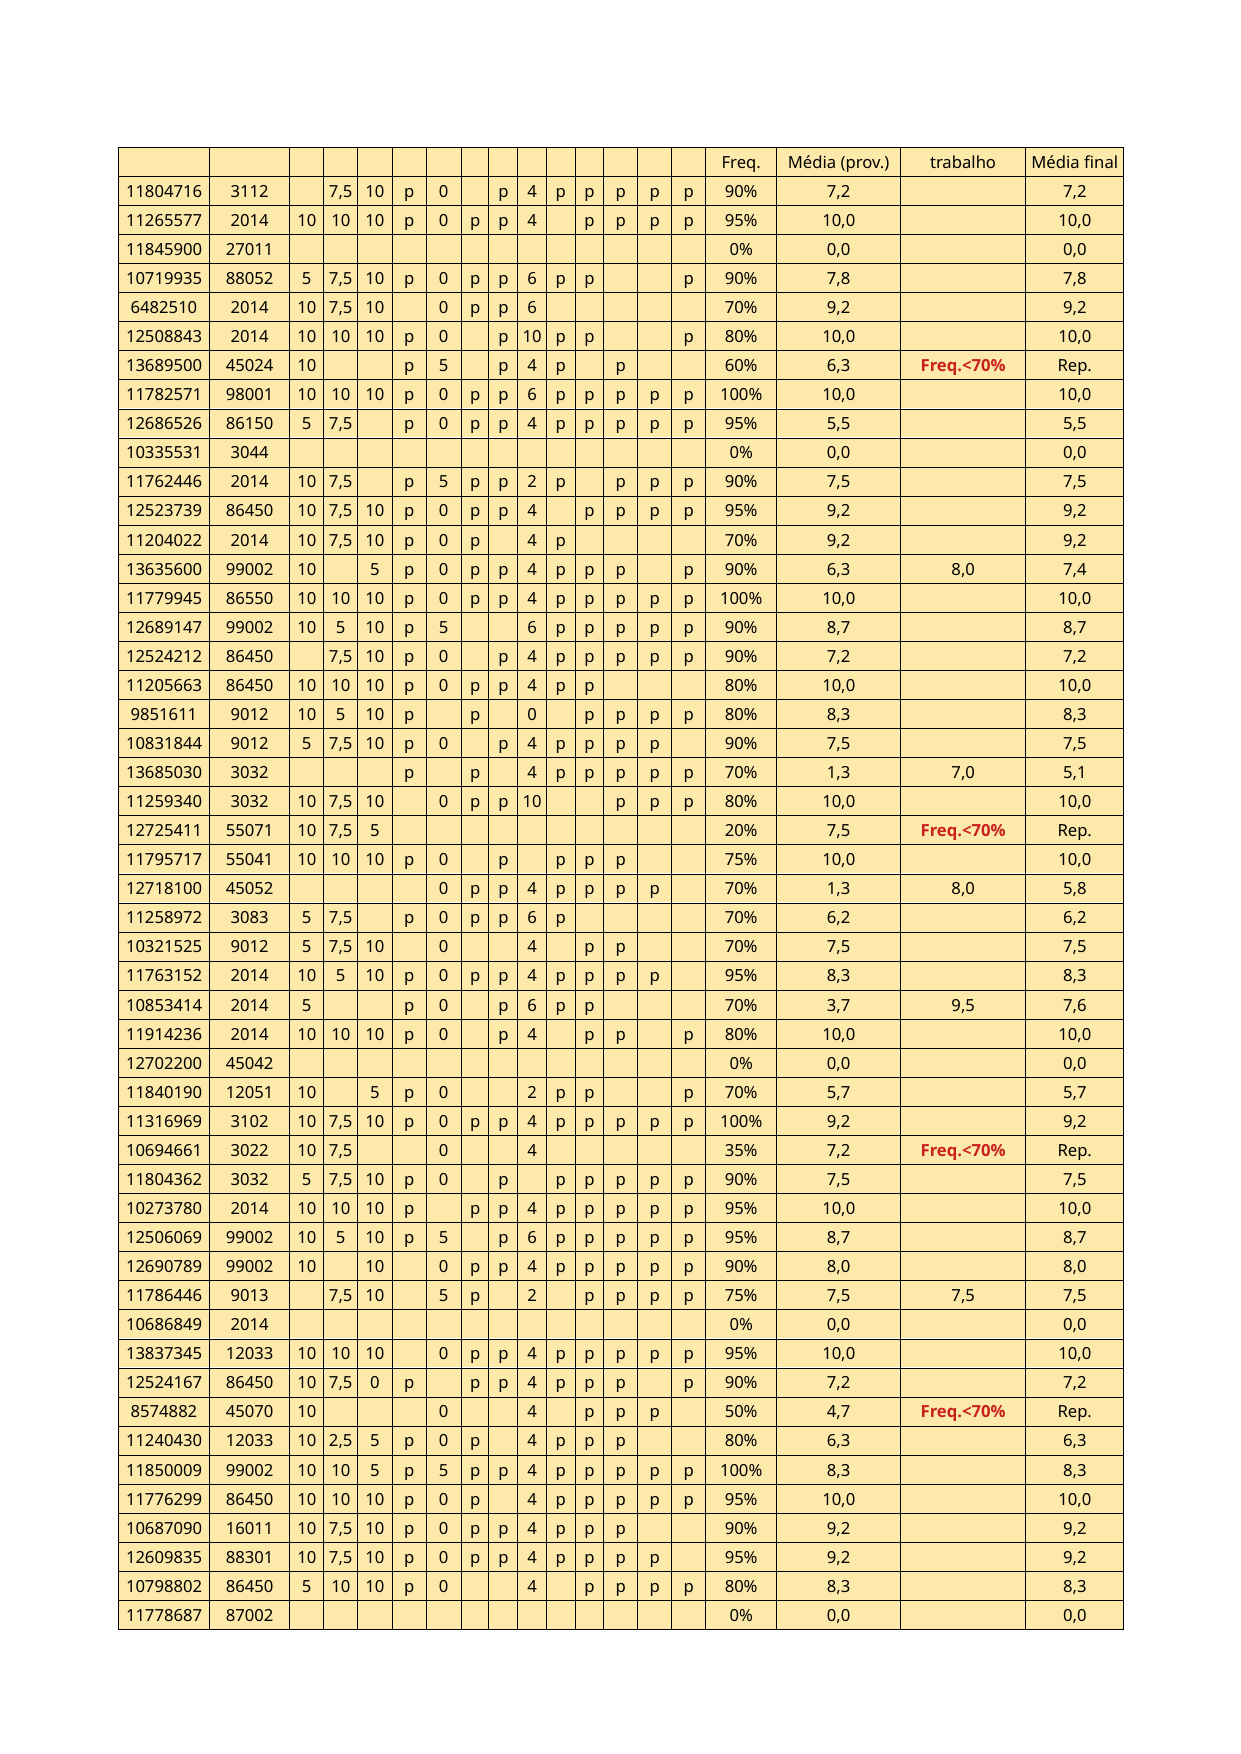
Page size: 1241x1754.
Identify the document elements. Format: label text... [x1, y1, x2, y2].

table_cell p [576, 1572, 603, 1600]
table_cell [290, 1601, 323, 1629]
table_cell 10,0 [777, 1194, 900, 1222]
table_cell 5 [290, 933, 323, 961]
table_cell 4 [518, 555, 546, 583]
table_cell [427, 1601, 461, 1629]
table_cell 9,2 [1026, 293, 1123, 321]
table_cell 4 [518, 642, 546, 670]
table_cell p [672, 700, 705, 728]
table_cell p [489, 1165, 517, 1193]
table_cell 10 [358, 380, 392, 408]
table_cell 0 [358, 1369, 392, 1397]
table_cell 0 [427, 904, 461, 932]
table_cell p [547, 1340, 575, 1367]
table_cell 7,5 [324, 264, 357, 292]
table_cell [901, 410, 1025, 437]
table_cell [604, 1136, 637, 1164]
table_cell 95% [706, 962, 776, 990]
table_cell 0,0 [1026, 1049, 1123, 1077]
table_cell 2014 [210, 1310, 289, 1338]
table_cell 7,2 [777, 642, 900, 670]
table_cell p [576, 1514, 603, 1542]
table_cell 90% [706, 177, 776, 205]
table_cell p [393, 526, 426, 554]
table_cell 9,2 [777, 497, 900, 525]
table_cell p [672, 1456, 705, 1484]
table_cell [547, 700, 575, 728]
table_cell 10694661 [119, 1136, 209, 1164]
table_cell 4 [518, 1340, 546, 1367]
table_cell p [462, 1456, 488, 1484]
table_cell 13635600 [119, 555, 209, 583]
table_cell [290, 439, 323, 467]
table_header [427, 148, 461, 176]
table_cell 7,6 [1026, 991, 1123, 1019]
table_cell 0 [427, 1427, 461, 1455]
table_cell p [604, 1107, 637, 1135]
table_cell 6 [518, 380, 546, 408]
table_cell 0 [427, 177, 461, 205]
table_cell 0 [427, 206, 461, 234]
table_cell 9012 [210, 700, 289, 728]
table_cell 10,0 [777, 1020, 900, 1048]
table_cell 7,5 [1026, 468, 1123, 496]
table_cell 10 [358, 1572, 392, 1600]
table_cell p [393, 1543, 426, 1571]
table_cell p [462, 787, 488, 815]
table_cell [462, 1223, 488, 1251]
table_cell [427, 235, 461, 263]
table_cell [547, 439, 575, 467]
table_cell [393, 1398, 426, 1426]
table_cell 3032 [210, 787, 289, 815]
table_cell 10,0 [777, 322, 900, 350]
table_cell 10321525 [119, 933, 209, 961]
table_cell 10 [290, 1252, 323, 1280]
table_cell 10798802 [119, 1572, 209, 1600]
table_cell 80% [706, 1427, 776, 1455]
table_cell 75% [706, 1281, 776, 1309]
table_cell p [672, 642, 705, 670]
table_cell [901, 1572, 1025, 1600]
table_cell 3032 [210, 758, 289, 786]
table_cell 11779945 [119, 584, 209, 612]
table_cell 0% [706, 1049, 776, 1077]
table_cell 100% [706, 380, 776, 408]
table_cell 10 [358, 584, 392, 612]
table_cell 27011 [210, 235, 289, 263]
table_cell 45042 [210, 1049, 289, 1077]
table_cell 10 [290, 351, 323, 379]
table_cell 7,5 [324, 497, 357, 525]
table_cell Rep. [1026, 351, 1123, 379]
table_cell 2014 [210, 206, 289, 234]
table_cell p [638, 584, 671, 612]
table_cell p [489, 177, 517, 205]
table_cell [901, 904, 1025, 932]
table_cell [393, 1049, 426, 1077]
table_cell 4 [518, 933, 546, 961]
table_cell p [604, 1020, 637, 1048]
table_cell p [638, 1572, 671, 1600]
table_cell p [393, 1456, 426, 1484]
table_cell Freq.<70% [901, 1136, 1025, 1164]
table_cell 10335531 [119, 439, 209, 467]
table_cell p [547, 845, 575, 873]
table_cell 99002 [210, 555, 289, 583]
table_cell 11845900 [119, 235, 209, 263]
table_cell 12686526 [119, 410, 209, 437]
table_cell [393, 1340, 426, 1367]
table_cell 10,0 [777, 380, 900, 408]
table_cell [518, 1310, 546, 1338]
table_cell 86150 [210, 410, 289, 437]
table_cell 4 [518, 1369, 546, 1397]
table_cell [638, 322, 671, 350]
table_cell p [604, 1281, 637, 1309]
table_cell 11240430 [119, 1427, 209, 1455]
table_cell 5 [290, 904, 323, 932]
table_cell 0 [427, 1514, 461, 1542]
table_cell [547, 1136, 575, 1164]
table_cell p [604, 410, 637, 437]
table_cell 90% [706, 613, 776, 641]
table_cell p [672, 787, 705, 815]
table_cell 0 [427, 1136, 461, 1164]
table_cell 10 [358, 845, 392, 873]
table_cell 9,2 [1026, 1543, 1123, 1571]
table_cell 9,2 [777, 526, 900, 554]
table_cell 10 [324, 1485, 357, 1513]
table_cell 0,0 [1026, 1310, 1123, 1338]
table_cell [604, 671, 637, 699]
table_cell p [638, 497, 671, 525]
table_cell p [672, 758, 705, 786]
table_cell 7,5 [324, 410, 357, 437]
table_cell 8,3 [777, 1456, 900, 1484]
table_cell p [489, 904, 517, 932]
table_cell [462, 613, 488, 641]
table_cell 4 [518, 1514, 546, 1542]
table_cell 4,7 [777, 1398, 900, 1426]
table_cell [393, 1252, 426, 1280]
table_cell p [604, 1427, 637, 1455]
table_cell p [489, 991, 517, 1019]
table_cell [901, 962, 1025, 990]
table_cell [489, 439, 517, 467]
table_cell 70% [706, 526, 776, 554]
table_header [324, 148, 357, 176]
table_cell 10 [290, 671, 323, 699]
table_cell 0 [427, 642, 461, 670]
table_cell 7,5 [777, 933, 900, 961]
table_cell p [547, 1427, 575, 1455]
table_cell 10719935 [119, 264, 209, 292]
table_cell [901, 1165, 1025, 1193]
table_cell p [638, 206, 671, 234]
table_cell [547, 235, 575, 263]
table_cell p [604, 1194, 637, 1222]
table_cell [324, 235, 357, 263]
table_cell p [576, 991, 603, 1019]
table_cell p [547, 555, 575, 583]
table_cell 10,0 [777, 584, 900, 612]
table_cell p [576, 1543, 603, 1571]
table_cell 4 [518, 1543, 546, 1571]
table_cell [462, 177, 488, 205]
table_cell [576, 293, 603, 321]
table_cell 13837345 [119, 1340, 209, 1367]
table_cell 0 [427, 380, 461, 408]
table_cell 4 [518, 1485, 546, 1513]
table_cell [547, 1572, 575, 1600]
table_cell 8,7 [1026, 1223, 1123, 1251]
table_cell 4 [518, 584, 546, 612]
table_cell [672, 671, 705, 699]
table_cell 10,0 [1026, 1485, 1123, 1513]
table_cell 10853414 [119, 991, 209, 1019]
table_cell 4 [518, 1427, 546, 1455]
table_cell 12508843 [119, 322, 209, 350]
table_cell p [489, 962, 517, 990]
table_cell p [462, 1514, 488, 1542]
table_cell 0 [427, 293, 461, 321]
table_cell 10,0 [1026, 787, 1123, 815]
table_cell [324, 991, 357, 1019]
table_cell 90% [706, 729, 776, 757]
table_cell [576, 351, 603, 379]
table_cell 8,3 [1026, 700, 1123, 728]
table_cell 0,0 [777, 1049, 900, 1077]
table_cell 3112 [210, 177, 289, 205]
table_cell 11205663 [119, 671, 209, 699]
table_cell p [462, 206, 488, 234]
table_cell 10273780 [119, 1194, 209, 1222]
table_cell 0% [706, 1601, 776, 1629]
table_cell p [604, 642, 637, 670]
table_cell 55041 [210, 845, 289, 873]
table_cell p [576, 380, 603, 408]
table_cell 10 [358, 1281, 392, 1309]
table_cell [324, 1601, 357, 1629]
table_cell p [393, 410, 426, 437]
table_cell 12689147 [119, 613, 209, 641]
table_cell 7,4 [1026, 555, 1123, 583]
table_cell 10 [324, 584, 357, 612]
table_cell 10 [290, 700, 323, 728]
table_cell p [393, 962, 426, 990]
table_cell 4 [518, 875, 546, 902]
table_cell p [672, 584, 705, 612]
table_cell p [576, 962, 603, 990]
table_cell p [462, 497, 488, 525]
table_cell 5,8 [1026, 875, 1123, 902]
table_cell p [393, 555, 426, 583]
table_cell p [393, 642, 426, 670]
table_cell 2 [518, 1281, 546, 1309]
table_cell p [547, 1194, 575, 1222]
table_cell 10 [290, 555, 323, 583]
table_cell [672, 1427, 705, 1455]
table_cell 10 [358, 1165, 392, 1193]
table_cell 99002 [210, 1252, 289, 1280]
table_cell 11265577 [119, 206, 209, 234]
table_cell 9012 [210, 729, 289, 757]
table_cell p [489, 642, 517, 670]
table_cell [547, 787, 575, 815]
table_cell 4 [518, 1398, 546, 1426]
table_cell [672, 845, 705, 873]
table_cell [358, 439, 392, 467]
table_cell p [604, 1369, 637, 1397]
table_cell 5,5 [1026, 410, 1123, 437]
table_cell 10 [358, 293, 392, 321]
table_cell 95% [706, 410, 776, 437]
table_cell 5 [358, 1078, 392, 1106]
table_cell 99002 [210, 613, 289, 641]
table_cell 10 [324, 380, 357, 408]
table_cell p [672, 410, 705, 437]
table_cell 7,5 [324, 1136, 357, 1164]
table_cell p [393, 700, 426, 728]
table_cell p [393, 468, 426, 496]
table_cell p [462, 555, 488, 583]
table_cell p [672, 1107, 705, 1135]
table_cell 12524212 [119, 642, 209, 670]
table_cell 4 [518, 729, 546, 757]
table_cell 8,3 [1026, 1572, 1123, 1600]
table_cell p [393, 613, 426, 641]
table_cell [358, 235, 392, 263]
table_cell [547, 293, 575, 321]
table_cell 4 [518, 1572, 546, 1600]
table_cell [672, 1049, 705, 1077]
table_cell p [576, 322, 603, 350]
table_cell p [638, 1223, 671, 1251]
table_cell 10 [290, 1369, 323, 1397]
table_cell [547, 1020, 575, 1048]
table_cell [427, 1369, 461, 1397]
table_cell 12690789 [119, 1252, 209, 1280]
table_cell p [604, 933, 637, 961]
table_cell p [489, 206, 517, 234]
table_cell p [672, 1165, 705, 1193]
table_cell 10 [358, 1514, 392, 1542]
table_cell p [393, 758, 426, 786]
table_cell p [604, 206, 637, 234]
table_cell p [547, 613, 575, 641]
table_cell [489, 1572, 517, 1600]
table_cell 86450 [210, 1369, 289, 1397]
table_cell 1,3 [777, 875, 900, 902]
table_cell 0 [427, 526, 461, 554]
table_cell p [489, 497, 517, 525]
table_cell p [489, 1340, 517, 1367]
table_cell [901, 1194, 1025, 1222]
table_cell [672, 933, 705, 961]
table_cell [901, 1049, 1025, 1077]
table_header Freq. [706, 148, 776, 176]
table_cell 6 [518, 613, 546, 641]
table_cell p [393, 1427, 426, 1455]
table_cell 11204022 [119, 526, 209, 554]
table_header [358, 148, 392, 176]
table_cell 95% [706, 206, 776, 234]
table_cell [462, 816, 488, 844]
table_cell 11840190 [119, 1078, 209, 1106]
table_cell 10 [358, 671, 392, 699]
table_cell 3083 [210, 904, 289, 932]
table_cell 0 [427, 1543, 461, 1571]
table_cell 80% [706, 1020, 776, 1048]
table_cell 5,5 [777, 410, 900, 437]
table_cell 6 [518, 293, 546, 321]
table_cell [290, 642, 323, 670]
table_cell [518, 1049, 546, 1077]
table_cell p [576, 1078, 603, 1106]
table_cell 8,0 [1026, 1252, 1123, 1280]
table_cell 7,5 [324, 729, 357, 757]
table_cell [672, 816, 705, 844]
table_cell 8,3 [777, 700, 900, 728]
table_cell [393, 787, 426, 815]
table_cell p [393, 497, 426, 525]
table_cell 10,0 [777, 1340, 900, 1367]
table_cell [638, 264, 671, 292]
table_cell 6 [518, 991, 546, 1019]
table_cell 10,0 [777, 1485, 900, 1513]
table_cell 10831844 [119, 729, 209, 757]
table_cell [489, 933, 517, 961]
table_cell p [638, 1281, 671, 1309]
table_cell 11778687 [119, 1601, 209, 1629]
table_cell p [462, 1252, 488, 1280]
table_cell p [638, 1456, 671, 1484]
table_cell p [576, 497, 603, 525]
table_cell [393, 1310, 426, 1338]
table_cell 12718100 [119, 875, 209, 902]
table_cell p [547, 729, 575, 757]
table_cell 10 [358, 177, 392, 205]
table_cell [324, 555, 357, 583]
table_cell [901, 1020, 1025, 1048]
table_cell 10 [358, 497, 392, 525]
table_cell 10 [324, 206, 357, 234]
table_cell [901, 787, 1025, 815]
table_cell 0 [427, 1398, 461, 1426]
table_cell [427, 700, 461, 728]
table_cell 10 [290, 1194, 323, 1222]
table_cell 11259340 [119, 787, 209, 815]
table_cell 0 [427, 1107, 461, 1135]
table_cell 6,3 [777, 351, 900, 379]
table_cell 9012 [210, 933, 289, 961]
table_cell p [462, 1543, 488, 1571]
table_cell [638, 845, 671, 873]
table_cell 8,0 [901, 555, 1025, 583]
table_cell [518, 1165, 546, 1193]
table_cell p [547, 351, 575, 379]
table_cell 4 [518, 497, 546, 525]
table_cell [638, 1078, 671, 1106]
table_cell [358, 468, 392, 496]
table_cell [290, 1049, 323, 1077]
table_cell 80% [706, 1572, 776, 1600]
table_cell p [672, 177, 705, 205]
table_cell 9851611 [119, 700, 209, 728]
table_cell [462, 642, 488, 670]
table_cell [393, 1281, 426, 1309]
table_cell p [547, 904, 575, 932]
table_cell 95% [706, 1194, 776, 1222]
table_cell [324, 1310, 357, 1338]
table_cell p [462, 700, 488, 728]
table_cell [901, 729, 1025, 757]
table_cell [324, 1252, 357, 1280]
table_cell 7,5 [324, 293, 357, 321]
table_cell [672, 1398, 705, 1426]
table_cell 10 [324, 671, 357, 699]
table_cell [576, 468, 603, 496]
table_cell 4 [518, 962, 546, 990]
table_cell 2014 [210, 526, 289, 554]
table_cell 2 [518, 468, 546, 496]
table_cell p [576, 933, 603, 961]
table_cell [638, 351, 671, 379]
table_cell [604, 235, 637, 263]
table_cell p [393, 1078, 426, 1106]
table_cell p [638, 613, 671, 641]
table_cell 10 [358, 1543, 392, 1571]
table_cell 10 [324, 1340, 357, 1367]
table_cell p [604, 1514, 637, 1542]
table_cell [604, 816, 637, 844]
table_cell 10 [290, 1485, 323, 1513]
table_cell 13685030 [119, 758, 209, 786]
table_cell p [604, 787, 637, 815]
table_cell 45052 [210, 875, 289, 902]
table_cell p [393, 1020, 426, 1048]
table_cell 11762446 [119, 468, 209, 496]
table_cell [489, 700, 517, 728]
table_cell p [638, 1252, 671, 1280]
table_cell 8574882 [119, 1398, 209, 1426]
table_cell 0 [427, 1340, 461, 1367]
table_cell [290, 1281, 323, 1309]
table_cell [462, 729, 488, 757]
table_cell p [604, 729, 637, 757]
table_cell [901, 322, 1025, 350]
table_cell p [638, 410, 671, 437]
table_cell [901, 700, 1025, 728]
table_cell [393, 1136, 426, 1164]
table_cell 90% [706, 468, 776, 496]
table_cell p [393, 904, 426, 932]
table_cell [518, 1601, 546, 1629]
table_cell [547, 1398, 575, 1426]
table_cell p [393, 671, 426, 699]
table_cell p [489, 555, 517, 583]
table_cell [604, 439, 637, 467]
table_cell 86450 [210, 1572, 289, 1600]
table_cell 3044 [210, 439, 289, 467]
table_cell [638, 1020, 671, 1048]
table_cell 6,2 [777, 904, 900, 932]
table_cell 12506069 [119, 1223, 209, 1251]
table_cell 10,0 [777, 671, 900, 699]
table_cell [604, 1310, 637, 1338]
table_cell [901, 1456, 1025, 1484]
table_cell 10 [290, 497, 323, 525]
table_cell 9,2 [777, 1514, 900, 1542]
table_cell 10 [290, 613, 323, 641]
table_cell p [393, 177, 426, 205]
table_cell p [489, 1223, 517, 1251]
table_cell 7,5 [324, 642, 357, 670]
table_cell 10 [358, 1485, 392, 1513]
table_cell 9,2 [777, 1543, 900, 1571]
table_cell [462, 1020, 488, 1048]
table_cell 10,0 [1026, 322, 1123, 350]
table_cell [290, 235, 323, 263]
table_cell p [638, 1107, 671, 1135]
table_cell [604, 293, 637, 321]
table_cell [576, 439, 603, 467]
table_cell p [547, 1165, 575, 1193]
table_cell [672, 962, 705, 990]
table_cell 5 [427, 1456, 461, 1484]
table_cell p [489, 1194, 517, 1222]
table_cell 5,7 [1026, 1078, 1123, 1106]
table_cell p [576, 1223, 603, 1251]
table_cell 10,0 [1026, 584, 1123, 612]
table_cell 10 [358, 962, 392, 990]
table_cell 5,7 [777, 1078, 900, 1106]
table_cell [518, 439, 546, 467]
table_cell [672, 526, 705, 554]
table_cell p [547, 1456, 575, 1484]
table_cell [393, 293, 426, 321]
table_cell 0 [427, 787, 461, 815]
table_cell [489, 758, 517, 786]
table_cell [393, 439, 426, 467]
table_cell 95% [706, 1223, 776, 1251]
table_cell [672, 1136, 705, 1164]
table_cell 10 [324, 845, 357, 873]
table_cell p [462, 904, 488, 932]
table_cell [462, 322, 488, 350]
table_cell p [672, 1369, 705, 1397]
table_cell [672, 351, 705, 379]
table_cell 99002 [210, 1223, 289, 1251]
table_cell 10 [358, 526, 392, 554]
table_cell p [547, 991, 575, 1019]
table_cell 7,5 [324, 1543, 357, 1571]
table_header [290, 148, 323, 176]
table_cell 100% [706, 584, 776, 612]
table_cell [489, 1485, 517, 1513]
table_cell [462, 1398, 488, 1426]
table_cell p [393, 1223, 426, 1251]
table_cell 5 [324, 962, 357, 990]
table_cell [358, 875, 392, 902]
table_cell p [604, 468, 637, 496]
table_cell [489, 1049, 517, 1077]
table_cell [462, 1078, 488, 1106]
table_cell p [393, 351, 426, 379]
table_cell p [672, 1485, 705, 1513]
table_cell 7,5 [1026, 1165, 1123, 1193]
table_cell [901, 1543, 1025, 1571]
table_cell 16011 [210, 1514, 289, 1542]
table_cell p [576, 1281, 603, 1309]
table_cell 5 [427, 1223, 461, 1251]
table_cell 6,2 [1026, 904, 1123, 932]
table_cell p [604, 497, 637, 525]
table_cell [901, 1601, 1025, 1629]
table_cell 4 [518, 671, 546, 699]
table_cell p [393, 380, 426, 408]
table_cell 7,5 [324, 1514, 357, 1542]
table_cell [358, 991, 392, 1019]
table_cell 7,5 [324, 526, 357, 554]
table_cell p [638, 1340, 671, 1367]
table_cell 11782571 [119, 380, 209, 408]
table_cell p [489, 1456, 517, 1484]
table_cell p [547, 584, 575, 612]
table_cell p [489, 1369, 517, 1397]
table_cell p [489, 264, 517, 292]
table_cell p [638, 1194, 671, 1222]
table_cell 4 [518, 758, 546, 786]
table_cell p [393, 206, 426, 234]
table_cell [672, 235, 705, 263]
table_cell p [393, 845, 426, 873]
table_cell 80% [706, 671, 776, 699]
table_cell [462, 933, 488, 961]
table_cell p [547, 177, 575, 205]
table_header [393, 148, 426, 176]
table_cell p [576, 1340, 603, 1367]
table_header [638, 148, 671, 176]
table_cell 6482510 [119, 293, 209, 321]
table_cell 45024 [210, 351, 289, 379]
table_cell p [576, 584, 603, 612]
table_cell [576, 787, 603, 815]
table_cell 4 [518, 410, 546, 437]
table_cell [901, 497, 1025, 525]
table_cell 8,3 [777, 962, 900, 990]
table_cell 95% [706, 1543, 776, 1571]
table_cell 95% [706, 1340, 776, 1367]
table_cell [672, 875, 705, 902]
table_cell 7,8 [1026, 264, 1123, 292]
table_cell 70% [706, 293, 776, 321]
table_cell [290, 177, 323, 205]
table_cell 0 [427, 991, 461, 1019]
table_cell 5 [290, 991, 323, 1019]
table_cell [901, 439, 1025, 467]
table_cell [290, 758, 323, 786]
table_cell p [489, 875, 517, 902]
table_cell p [638, 1398, 671, 1426]
table_cell 10 [358, 1223, 392, 1251]
table_cell 0 [427, 875, 461, 902]
table_cell 4 [518, 1020, 546, 1048]
table_cell 10 [290, 1020, 323, 1048]
table_header [604, 148, 637, 176]
table_cell 2014 [210, 1020, 289, 1048]
table_cell [901, 1427, 1025, 1455]
table_cell 0 [427, 1020, 461, 1048]
table_cell [604, 264, 637, 292]
table_cell 88052 [210, 264, 289, 292]
table_cell 12725411 [119, 816, 209, 844]
table_cell 8,7 [777, 1223, 900, 1251]
table_cell [672, 439, 705, 467]
table_cell 50% [706, 1398, 776, 1426]
table_cell 7,5 [324, 1281, 357, 1309]
table_cell p [576, 555, 603, 583]
table_cell [672, 991, 705, 1019]
table_cell 10 [358, 1107, 392, 1135]
table_cell [547, 1601, 575, 1629]
table_cell 10 [290, 293, 323, 321]
table_cell 13689500 [119, 351, 209, 379]
table_cell 0 [427, 322, 461, 350]
table_cell [393, 933, 426, 961]
table_cell p [672, 1340, 705, 1367]
table_cell 5 [358, 1456, 392, 1484]
table_cell 88301 [210, 1543, 289, 1571]
table_cell [901, 468, 1025, 496]
table_cell p [638, 962, 671, 990]
table_cell p [576, 1427, 603, 1455]
table_cell [638, 1049, 671, 1077]
table_cell 2014 [210, 991, 289, 1019]
table_cell 6,3 [1026, 1427, 1123, 1455]
table_cell [604, 1601, 637, 1629]
table_cell 10 [290, 816, 323, 844]
table_cell p [489, 671, 517, 699]
table_cell [672, 904, 705, 932]
table_cell 2014 [210, 468, 289, 496]
table_cell 11795717 [119, 845, 209, 873]
table_cell [489, 1601, 517, 1629]
table_cell [324, 1049, 357, 1077]
table_cell [901, 380, 1025, 408]
table_cell p [604, 1456, 637, 1484]
table_cell 0% [706, 439, 776, 467]
table_cell 10 [358, 1194, 392, 1222]
table_cell p [672, 322, 705, 350]
table_cell p [672, 555, 705, 583]
table_cell [576, 1601, 603, 1629]
table_cell 7,5 [324, 1107, 357, 1135]
table_cell p [462, 1427, 488, 1455]
table_cell p [489, 584, 517, 612]
table_header trabalho [901, 148, 1025, 176]
table_cell [672, 1514, 705, 1542]
table_cell p [489, 351, 517, 379]
table_cell 10 [358, 933, 392, 961]
table_cell 4 [518, 206, 546, 234]
table_cell p [672, 1281, 705, 1309]
table_cell [638, 1427, 671, 1455]
table_cell [489, 816, 517, 844]
table_cell 0 [427, 584, 461, 612]
table_cell p [547, 410, 575, 437]
table_cell [638, 1310, 671, 1338]
table_cell p [576, 1485, 603, 1513]
table_cell 5 [324, 613, 357, 641]
table_cell p [672, 497, 705, 525]
table_cell p [462, 468, 488, 496]
table_cell 0,0 [1026, 235, 1123, 263]
table_cell 10 [324, 1572, 357, 1600]
table_cell 86450 [210, 497, 289, 525]
table_cell [901, 1340, 1025, 1367]
table_cell [462, 1572, 488, 1600]
table_cell [427, 816, 461, 844]
table_header [672, 148, 705, 176]
table_cell 80% [706, 787, 776, 815]
table_cell 7,5 [324, 787, 357, 815]
table_cell 4 [518, 1456, 546, 1484]
table_cell 10 [290, 1427, 323, 1455]
table_cell p [393, 322, 426, 350]
table_cell 10,0 [777, 206, 900, 234]
table_cell [427, 1194, 461, 1222]
table_cell p [462, 410, 488, 437]
table_cell [638, 439, 671, 467]
table_cell [324, 1078, 357, 1106]
table_cell p [604, 584, 637, 612]
table_cell p [638, 1165, 671, 1193]
table_cell 9,2 [777, 1107, 900, 1135]
table_cell p [672, 380, 705, 408]
table_cell 11258972 [119, 904, 209, 932]
table_cell p [604, 700, 637, 728]
table_cell [462, 1165, 488, 1193]
table_cell p [604, 875, 637, 902]
table_cell p [462, 293, 488, 321]
table_cell [393, 1601, 426, 1629]
table_header [489, 148, 517, 176]
table_cell p [462, 1281, 488, 1309]
table_cell p [547, 1107, 575, 1135]
table_cell 10 [358, 1252, 392, 1280]
table_cell Freq.<70% [901, 816, 1025, 844]
table_cell p [547, 526, 575, 554]
table_cell [489, 1136, 517, 1164]
table_cell 0,0 [777, 439, 900, 467]
table_cell p [672, 1223, 705, 1251]
table_cell [290, 1310, 323, 1338]
table_cell p [576, 700, 603, 728]
table_cell p [462, 1194, 488, 1222]
table_cell [901, 1223, 1025, 1251]
table_cell p [576, 845, 603, 873]
table_cell 5 [290, 264, 323, 292]
table_cell p [489, 1107, 517, 1135]
table_cell p [576, 1252, 603, 1280]
table_cell p [604, 845, 637, 873]
table_cell 10 [290, 1136, 323, 1164]
table_cell 12051 [210, 1078, 289, 1106]
table_cell p [576, 875, 603, 902]
table_cell 10 [358, 613, 392, 641]
table_cell 2,5 [324, 1427, 357, 1455]
table_cell 35% [706, 1136, 776, 1164]
table_cell 0,0 [777, 1601, 900, 1629]
table_cell [901, 1485, 1025, 1513]
table_cell 90% [706, 1369, 776, 1397]
table_cell p [576, 410, 603, 437]
table_cell [324, 1398, 357, 1426]
table_cell 5 [290, 1572, 323, 1600]
table_cell 10 [290, 468, 323, 496]
table_cell 5 [358, 816, 392, 844]
table_cell p [489, 729, 517, 757]
table_cell p [638, 468, 671, 496]
table_cell 10 [358, 322, 392, 350]
table_cell [604, 1049, 637, 1077]
table_cell 20% [706, 816, 776, 844]
table_cell p [576, 1165, 603, 1193]
table_cell 80% [706, 700, 776, 728]
table_cell 10 [290, 1340, 323, 1367]
table_cell 10,0 [1026, 1194, 1123, 1222]
table_cell p [547, 1514, 575, 1542]
table_cell p [604, 1252, 637, 1280]
table_header Média (prov.) [777, 148, 900, 176]
table_cell p [462, 875, 488, 902]
table_cell 10 [290, 584, 323, 612]
table_cell 12033 [210, 1340, 289, 1367]
table_cell 9,2 [777, 293, 900, 321]
table_cell 7,5 [777, 468, 900, 496]
table_cell [324, 758, 357, 786]
table_cell [638, 1514, 671, 1542]
table_cell 10,0 [1026, 380, 1123, 408]
table_cell p [604, 1485, 637, 1513]
table_cell Rep. [1026, 1398, 1123, 1426]
table_cell 10 [290, 1223, 323, 1251]
table_cell 9,2 [1026, 1107, 1123, 1135]
table_cell [358, 410, 392, 437]
table_cell [672, 1601, 705, 1629]
table_cell 0 [427, 1572, 461, 1600]
table_cell [638, 1601, 671, 1629]
table_cell p [604, 1223, 637, 1251]
table_cell p [547, 1252, 575, 1280]
table_cell 0 [427, 671, 461, 699]
table_cell p [576, 729, 603, 757]
table_cell p [672, 1252, 705, 1280]
table_cell 7,2 [777, 177, 900, 205]
table_cell [427, 758, 461, 786]
table_cell p [576, 613, 603, 641]
table_cell [576, 1136, 603, 1164]
table_cell p [393, 1107, 426, 1135]
table_cell 10 [290, 1107, 323, 1135]
table_cell 11804716 [119, 177, 209, 205]
table_cell 6,3 [777, 1427, 900, 1455]
table_header [576, 148, 603, 176]
table_cell p [489, 1543, 517, 1571]
table_cell 10 [324, 1456, 357, 1484]
table_cell 8,3 [1026, 1456, 1123, 1484]
table_cell 0 [518, 700, 546, 728]
table_cell [638, 671, 671, 699]
table_cell 0,0 [777, 1310, 900, 1338]
table_cell [576, 904, 603, 932]
table_cell 2014 [210, 962, 289, 990]
table_cell 0,0 [777, 235, 900, 263]
table_cell 7,5 [1026, 729, 1123, 757]
table_cell 10 [290, 1514, 323, 1542]
table_cell p [672, 613, 705, 641]
table_cell 10,0 [1026, 671, 1123, 699]
table_cell p [576, 177, 603, 205]
table_cell p [547, 322, 575, 350]
table_cell 10 [518, 322, 546, 350]
table_cell [901, 177, 1025, 205]
table_cell 3102 [210, 1107, 289, 1135]
table_cell p [638, 177, 671, 205]
table_cell 10,0 [1026, 206, 1123, 234]
table_cell p [576, 671, 603, 699]
table_cell 0 [427, 264, 461, 292]
table_cell p [462, 758, 488, 786]
table_cell [901, 1078, 1025, 1106]
table_cell [638, 1369, 671, 1397]
table_cell 0 [427, 1485, 461, 1513]
table_cell 10 [518, 787, 546, 815]
table_cell 4 [518, 1252, 546, 1280]
table_cell 5 [290, 410, 323, 437]
table_cell [489, 1078, 517, 1106]
table_cell 7,5 [324, 904, 357, 932]
table_cell p [672, 1020, 705, 1048]
table_cell [901, 613, 1025, 641]
table_cell 3022 [210, 1136, 289, 1164]
table_cell p [604, 962, 637, 990]
table_cell 10 [290, 1398, 323, 1426]
table_cell 5 [427, 613, 461, 641]
table_cell p [672, 264, 705, 292]
table_cell [290, 875, 323, 902]
table_cell 70% [706, 1078, 776, 1106]
table_cell 0 [427, 1165, 461, 1193]
table_cell 100% [706, 1107, 776, 1135]
table_cell Rep. [1026, 1136, 1123, 1164]
table_cell p [393, 729, 426, 757]
table_cell 10 [324, 1020, 357, 1048]
table_cell 9013 [210, 1281, 289, 1309]
table_cell 7,5 [324, 1165, 357, 1193]
table_cell p [547, 380, 575, 408]
table_cell [358, 351, 392, 379]
table_cell [489, 1427, 517, 1455]
table_cell 7,5 [777, 1281, 900, 1309]
table_cell 10 [358, 264, 392, 292]
table_cell p [489, 410, 517, 437]
table_cell [547, 1310, 575, 1338]
table_cell 5 [358, 1427, 392, 1455]
table_cell [604, 991, 637, 1019]
table_cell [462, 351, 488, 379]
table_cell p [576, 1107, 603, 1135]
table_cell 7,5 [324, 933, 357, 961]
table_cell 12524167 [119, 1369, 209, 1397]
table_cell 10 [290, 206, 323, 234]
table_cell p [489, 322, 517, 350]
table_cell 10 [290, 322, 323, 350]
table_cell [901, 1514, 1025, 1542]
table_cell 6 [518, 904, 546, 932]
table_cell 7,5 [901, 1281, 1025, 1309]
table_cell 5 [290, 1165, 323, 1193]
table_cell 10 [358, 1340, 392, 1367]
table_cell [462, 1049, 488, 1077]
table_cell [393, 235, 426, 263]
table_cell 4 [518, 1136, 546, 1164]
table_cell 11316969 [119, 1107, 209, 1135]
table_cell 12609835 [119, 1543, 209, 1571]
table_cell 0 [427, 555, 461, 583]
table_cell [358, 758, 392, 786]
table_cell [324, 351, 357, 379]
table_cell 4 [518, 526, 546, 554]
table_cell 10 [358, 206, 392, 234]
table_header [210, 148, 289, 176]
table_header [547, 148, 575, 176]
table_cell 5 [324, 700, 357, 728]
table_cell p [462, 1485, 488, 1513]
table_cell [901, 671, 1025, 699]
table_cell p [462, 1369, 488, 1397]
table_cell p [393, 1485, 426, 1513]
table_cell 95% [706, 497, 776, 525]
table_cell [358, 1398, 392, 1426]
table_cell [489, 1310, 517, 1338]
table_cell [604, 1078, 637, 1106]
table_cell 90% [706, 264, 776, 292]
table_cell p [576, 1398, 603, 1426]
table_cell p [638, 1485, 671, 1513]
table_cell [576, 526, 603, 554]
table_cell p [489, 1252, 517, 1280]
table_cell 0,0 [1026, 1601, 1123, 1629]
table_cell p [489, 1020, 517, 1048]
table_cell 7,5 [324, 1369, 357, 1397]
table_cell 70% [706, 904, 776, 932]
table_cell p [604, 1398, 637, 1426]
table_cell 5 [427, 468, 461, 496]
table_cell p [576, 758, 603, 786]
table_cell p [576, 264, 603, 292]
table_cell [576, 235, 603, 263]
table_cell 1,3 [777, 758, 900, 786]
table_cell p [604, 1543, 637, 1571]
table_cell 55071 [210, 816, 289, 844]
table_cell [462, 1601, 488, 1629]
table_cell p [604, 177, 637, 205]
table_cell 9,2 [1026, 497, 1123, 525]
table_cell [489, 235, 517, 263]
table_cell p [604, 1165, 637, 1193]
table_cell [324, 439, 357, 467]
table_cell p [638, 1543, 671, 1571]
table_cell 12702200 [119, 1049, 209, 1077]
table_cell 86450 [210, 1485, 289, 1513]
table_cell p [604, 758, 637, 786]
table_cell 7,2 [1026, 1369, 1123, 1397]
table_cell 0 [427, 962, 461, 990]
table_cell 90% [706, 642, 776, 670]
table_cell [547, 1049, 575, 1077]
table_cell 8,7 [777, 613, 900, 641]
table_cell 12523739 [119, 497, 209, 525]
table_cell p [462, 380, 488, 408]
table_cell 8,3 [1026, 962, 1123, 990]
table_cell p [393, 1165, 426, 1193]
table_cell 10 [290, 787, 323, 815]
table_cell p [638, 380, 671, 408]
table_cell [547, 1281, 575, 1309]
table_cell p [638, 700, 671, 728]
table_cell 10,0 [1026, 1340, 1123, 1367]
table_cell 10 [358, 700, 392, 728]
table_cell [576, 1049, 603, 1077]
table_cell [901, 1107, 1025, 1135]
table_cell [638, 555, 671, 583]
table_cell 5 [290, 729, 323, 757]
table_cell 70% [706, 758, 776, 786]
table_header [462, 148, 488, 176]
table_cell 11786446 [119, 1281, 209, 1309]
table_cell p [462, 584, 488, 612]
table_cell [638, 933, 671, 961]
table_cell Freq.<70% [901, 1398, 1025, 1426]
table_cell 10 [358, 642, 392, 670]
table_cell 10 [290, 845, 323, 873]
table_cell p [547, 642, 575, 670]
table_cell p [393, 1572, 426, 1600]
table_cell 0 [427, 1252, 461, 1280]
table_cell 3,7 [777, 991, 900, 1019]
table_cell 8,0 [901, 875, 1025, 902]
table_cell [547, 497, 575, 525]
table_cell 5 [358, 555, 392, 583]
table_cell 95% [706, 1485, 776, 1513]
table_cell [547, 206, 575, 234]
table_cell [638, 1136, 671, 1164]
table_cell p [547, 468, 575, 496]
table_cell 10,0 [1026, 1020, 1123, 1048]
table_cell p [489, 380, 517, 408]
table_cell [518, 235, 546, 263]
table_cell 60% [706, 351, 776, 379]
table_cell [358, 1310, 392, 1338]
table_cell [901, 1369, 1025, 1397]
table_cell p [462, 1340, 488, 1367]
table_cell [393, 875, 426, 902]
table_cell p [604, 380, 637, 408]
table_cell 10 [358, 787, 392, 815]
table_cell [604, 322, 637, 350]
table_cell 3032 [210, 1165, 289, 1193]
table_cell 9,2 [1026, 1514, 1123, 1542]
table_cell p [604, 1572, 637, 1600]
table_cell 10 [358, 1020, 392, 1048]
table_cell p [576, 642, 603, 670]
table_cell 8,0 [777, 1252, 900, 1280]
table_cell [462, 439, 488, 467]
table_cell Rep. [1026, 816, 1123, 844]
table_cell 70% [706, 933, 776, 961]
table_cell [901, 526, 1025, 554]
table_cell 2014 [210, 1194, 289, 1222]
table_cell 5 [324, 1223, 357, 1251]
table_cell 0 [427, 933, 461, 961]
table_cell 7,5 [777, 816, 900, 844]
table_cell p [462, 526, 488, 554]
table_cell 4 [518, 351, 546, 379]
table_cell [358, 1136, 392, 1164]
table_cell 7,5 [777, 729, 900, 757]
table_cell p [393, 1194, 426, 1222]
table_cell [638, 526, 671, 554]
table_header [518, 148, 546, 176]
table_cell p [462, 1107, 488, 1135]
table_cell [901, 264, 1025, 292]
table_cell 2014 [210, 322, 289, 350]
table_cell [462, 1310, 488, 1338]
table_cell p [604, 1340, 637, 1367]
table_cell 70% [706, 875, 776, 902]
table_cell 10 [290, 526, 323, 554]
table_cell [901, 933, 1025, 961]
table_cell 8,3 [777, 1572, 900, 1600]
table_cell 7,8 [777, 264, 900, 292]
table_cell [462, 845, 488, 873]
table_cell [576, 816, 603, 844]
table_cell 90% [706, 1165, 776, 1193]
table_cell p [672, 468, 705, 496]
table_cell 0 [427, 729, 461, 757]
table_cell 0% [706, 235, 776, 263]
table_cell 7,5 [1026, 1281, 1123, 1309]
table_cell 7,0 [901, 758, 1025, 786]
table_cell 75% [706, 845, 776, 873]
table_cell p [576, 206, 603, 234]
table_cell 2 [518, 1078, 546, 1106]
table_cell 4 [518, 1194, 546, 1222]
table_cell [901, 1252, 1025, 1280]
table_cell p [604, 351, 637, 379]
table_cell 10 [290, 962, 323, 990]
table_cell 10 [290, 1543, 323, 1571]
table_cell 0 [427, 410, 461, 437]
table_cell 7,2 [777, 1369, 900, 1397]
table_cell 5 [427, 1281, 461, 1309]
table_cell p [576, 1369, 603, 1397]
table_header Média final [1026, 148, 1123, 176]
table_cell 7,5 [324, 468, 357, 496]
table_cell p [547, 758, 575, 786]
table_cell 10 [358, 729, 392, 757]
table_cell 7,5 [1026, 933, 1123, 961]
table_cell [638, 235, 671, 263]
table_cell p [638, 787, 671, 815]
table_cell [324, 875, 357, 902]
table_cell [901, 642, 1025, 670]
table_cell [672, 729, 705, 757]
table_cell 98001 [210, 380, 289, 408]
table_cell [358, 1601, 392, 1629]
table_cell 5,1 [1026, 758, 1123, 786]
table_cell [489, 526, 517, 554]
table_cell 10 [290, 1078, 323, 1106]
table_cell 90% [706, 1514, 776, 1542]
table_cell 80% [706, 322, 776, 350]
table_cell p [576, 1456, 603, 1484]
table_cell 7,2 [1026, 177, 1123, 205]
table_cell 6,3 [777, 555, 900, 583]
table_cell p [547, 264, 575, 292]
table_cell [901, 293, 1025, 321]
table_cell 45070 [210, 1398, 289, 1426]
table_cell p [604, 555, 637, 583]
table_cell p [638, 642, 671, 670]
table_cell [427, 1049, 461, 1077]
table_cell p [547, 671, 575, 699]
table_cell [672, 1310, 705, 1338]
table_cell 86450 [210, 671, 289, 699]
table_cell p [393, 264, 426, 292]
table_cell 10,0 [777, 787, 900, 815]
table_cell 12033 [210, 1427, 289, 1455]
table_cell 10 [324, 1194, 357, 1222]
table_cell [358, 904, 392, 932]
table_cell 100% [706, 1456, 776, 1484]
table_cell 70% [706, 991, 776, 1019]
table_cell 7,5 [777, 1165, 900, 1193]
table_cell 0 [427, 1078, 461, 1106]
table_cell p [489, 468, 517, 496]
table_cell [901, 584, 1025, 612]
table_cell [547, 933, 575, 961]
table_cell p [547, 1543, 575, 1571]
table_cell 0% [706, 1310, 776, 1338]
table_cell 2014 [210, 293, 289, 321]
table_cell p [576, 1194, 603, 1222]
table_cell p [462, 671, 488, 699]
table_cell 0 [427, 497, 461, 525]
table_cell 6 [518, 1223, 546, 1251]
table_cell [901, 1310, 1025, 1338]
table_cell [604, 526, 637, 554]
table_cell [672, 1543, 705, 1571]
table_cell p [672, 1572, 705, 1600]
table_cell 11763152 [119, 962, 209, 990]
table_cell [638, 293, 671, 321]
table_cell p [489, 845, 517, 873]
table_cell [576, 1310, 603, 1338]
table_cell 10,0 [1026, 845, 1123, 873]
table_cell 9,2 [1026, 526, 1123, 554]
table_cell p [489, 1514, 517, 1542]
table_cell 86450 [210, 642, 289, 670]
table_cell p [462, 962, 488, 990]
table_cell p [547, 875, 575, 902]
table_cell [358, 1049, 392, 1077]
table_cell p [672, 1078, 705, 1106]
table_cell p [604, 613, 637, 641]
table_cell p [393, 991, 426, 1019]
table_cell [638, 816, 671, 844]
table_cell p [547, 1485, 575, 1513]
table_cell [604, 904, 637, 932]
table_cell 10,0 [777, 845, 900, 873]
table_cell 4 [518, 177, 546, 205]
table_cell 10 [290, 1456, 323, 1484]
table_cell [672, 293, 705, 321]
table_cell 0,0 [1026, 439, 1123, 467]
table_cell 90% [706, 555, 776, 583]
table_cell [462, 1136, 488, 1164]
table_cell 5 [427, 351, 461, 379]
table_cell 11914236 [119, 1020, 209, 1048]
table_cell p [576, 1020, 603, 1048]
table_cell p [393, 1514, 426, 1542]
table_cell 11850009 [119, 1456, 209, 1484]
table_cell 87002 [210, 1601, 289, 1629]
table_cell p [638, 875, 671, 902]
table_cell p [393, 584, 426, 612]
table_cell 4 [518, 1107, 546, 1135]
table_cell [901, 845, 1025, 873]
table_cell [489, 1281, 517, 1309]
table_cell 10686849 [119, 1310, 209, 1338]
table_cell 8,7 [1026, 613, 1123, 641]
table_header [119, 148, 209, 176]
table_cell 11804362 [119, 1165, 209, 1193]
table_cell [489, 1398, 517, 1426]
table_cell p [672, 1194, 705, 1222]
table_cell [427, 439, 461, 467]
table_cell p [638, 729, 671, 757]
table_cell 7,2 [1026, 642, 1123, 670]
table_cell 10 [290, 380, 323, 408]
table_cell [427, 1310, 461, 1338]
table_cell [547, 816, 575, 844]
table_cell 99002 [210, 1456, 289, 1484]
table_cell [638, 904, 671, 932]
table_cell p [547, 1223, 575, 1251]
table_cell [638, 991, 671, 1019]
table_cell p [547, 1369, 575, 1397]
table_cell [462, 235, 488, 263]
table_cell [462, 991, 488, 1019]
table_cell 86550 [210, 584, 289, 612]
table_cell 10687090 [119, 1514, 209, 1542]
table_cell [518, 816, 546, 844]
table_cell 7,2 [777, 1136, 900, 1164]
table_cell 7,5 [324, 816, 357, 844]
table_cell p [638, 758, 671, 786]
table_cell [901, 235, 1025, 263]
table_cell p [489, 293, 517, 321]
table_cell 11776299 [119, 1485, 209, 1513]
table_cell p [547, 962, 575, 990]
table_cell [901, 206, 1025, 234]
table_cell [489, 613, 517, 641]
table_cell p [489, 787, 517, 815]
table_cell p [547, 1078, 575, 1106]
table_cell 90% [706, 1252, 776, 1280]
table_cell [518, 845, 546, 873]
table_cell [393, 816, 426, 844]
table_cell p [462, 264, 488, 292]
table_cell 7,5 [324, 177, 357, 205]
table_cell 9,5 [901, 991, 1025, 1019]
table_cell 6 [518, 264, 546, 292]
table_cell Freq.<70% [901, 351, 1025, 379]
table_cell p [393, 1369, 426, 1397]
table_cell 10 [324, 322, 357, 350]
table_cell p [672, 206, 705, 234]
table_cell 0 [427, 845, 461, 873]
